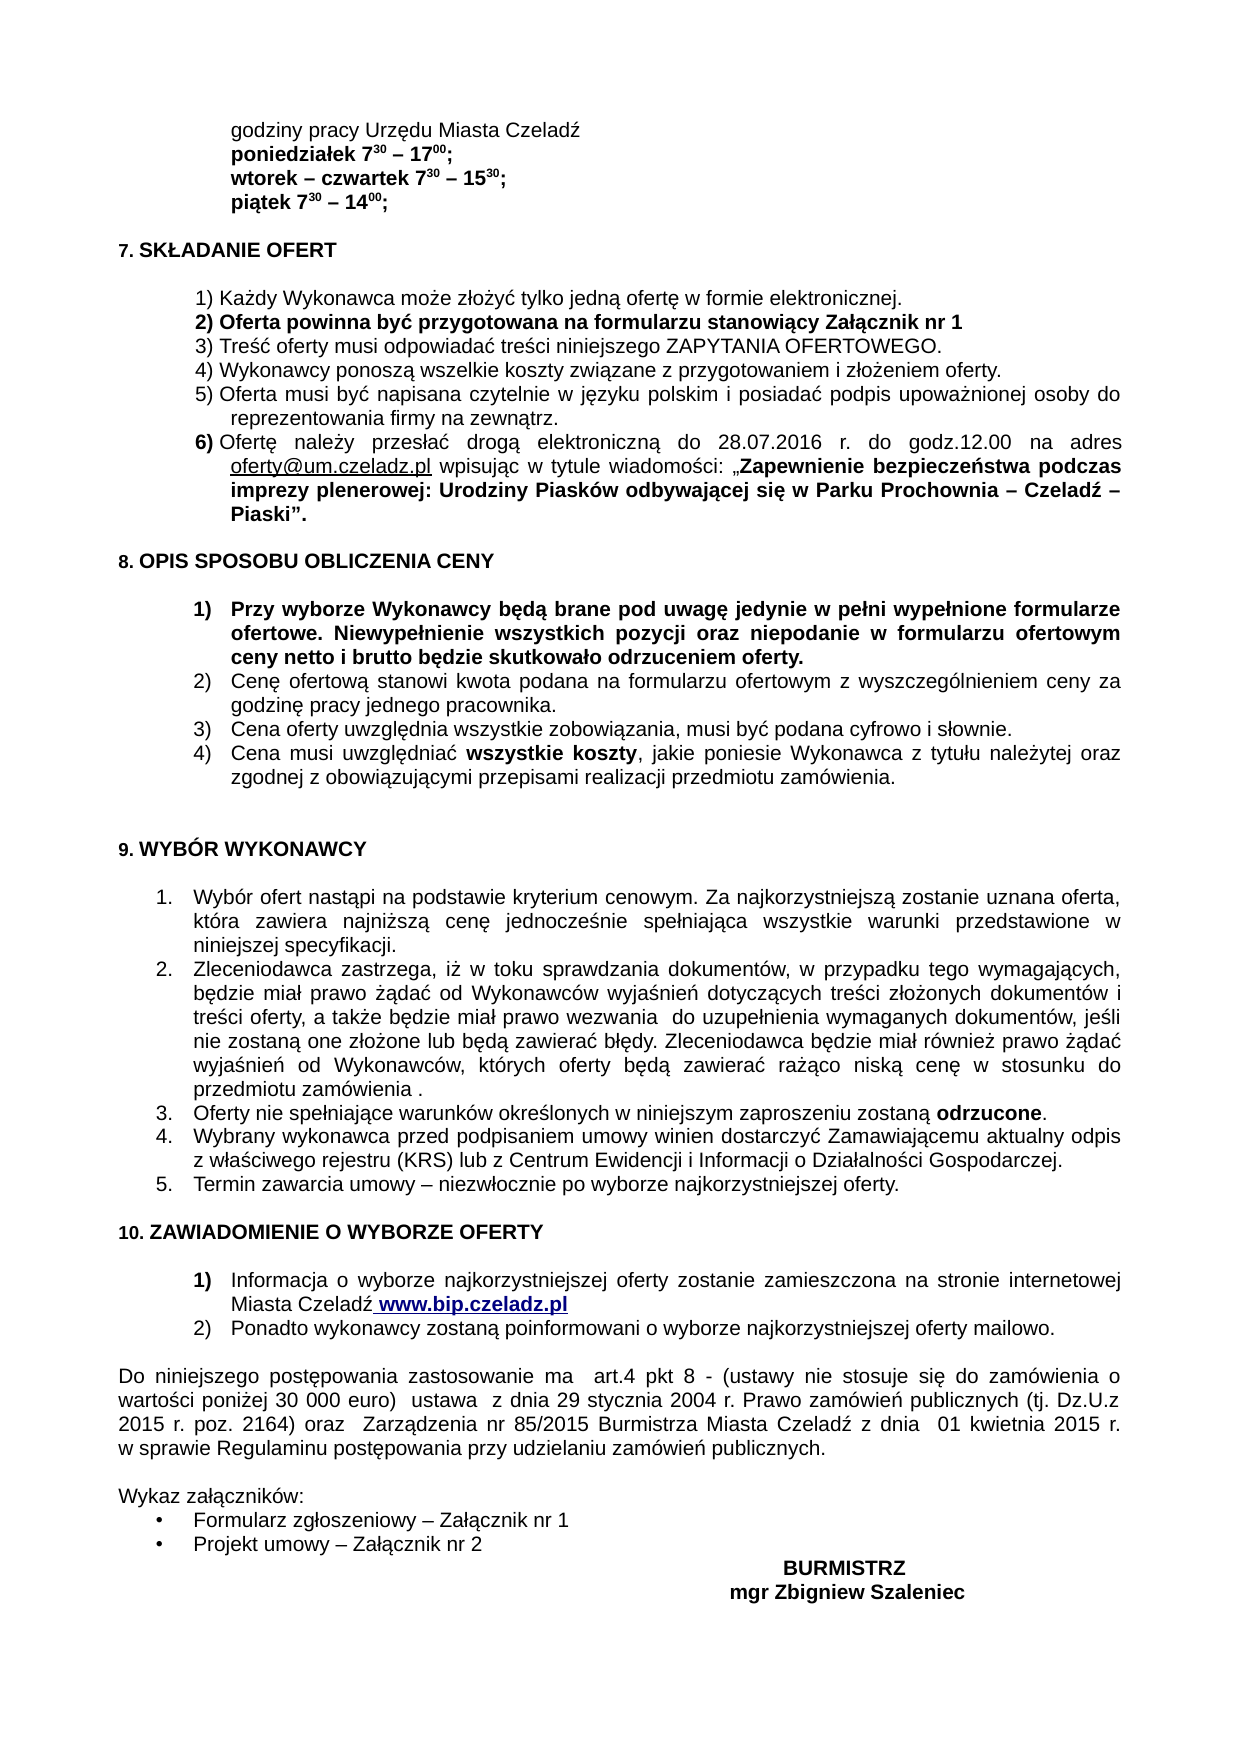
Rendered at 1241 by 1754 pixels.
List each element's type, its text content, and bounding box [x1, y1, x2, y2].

list Oferta powinna być przygotowana na formularzu stanowiący Załącznik nr 1 [195, 310, 1122, 334]
text Do niniejszego postępowania zastosowanie ma art.4 pkt 8 - (ustawy nie stosuje się do zamówienia o wartości poniżej 30 000 euro) ustawa z dnia 29 stycznia 2004 r. Prawo zamówień publicznych (tj. Dz.U.z 2015 r. poz. 2164) oraz Zarządzenia nr 85/2015 Burmistrza Miasta Czeladź z dnia 01 kwietnia 2015 r. w sprawie Regulaminu postępowania przy udzielaniu zamówień publicznych. [118, 1364, 1122, 1460]
list Wybór ofert nastąpi na podstawie kryterium cenowym. Za najkorzystniejszą zostanie uznana oferta, która zawiera najniższą cenę jednocześnie spełniająca wszystkie warunki przedstawione w niniejszej specyfikacji. [156, 885, 1122, 957]
list Cena musi uwzględniać wszystkie koszty, jakie poniesie Wykonawca z tytułu należytej oraz zgodnej z obowiązującymi przepisami realizacji przedmiotu zamówienia. [193, 741, 1122, 789]
list Zleceniodawca zastrzega, iż w toku sprawdzania dokumentów, w przypadku tego wymagających, będzie miał prawo żądać od Wykonawców wyjaśnień dotyczących treści złożonych dokumentów i treści oferty, a także będzie miał prawo wezwania do uzupełnienia wymaganych dokumentów, jeśli nie zostaną one złożone lub będą zawierać błędy. Zleceniodawca będzie miał również prawo żądać wyjaśnień od Wykonawców, których oferty będą zawierać rażąco niską cenę w stosunku do przedmiotu zamówienia . [156, 957, 1122, 1100]
list Treść oferty musi odpowiadać treści niniejszego ZAPYTANIA OFERTOWEGO. [195, 334, 1122, 358]
list piątek 730 – 1400; [177, 190, 1122, 214]
list Wybrany wykonawca przed podpisaniem umowy winien dostarczyć Zamawiającemu aktualny odpis z właściwego rejestru (KRS) lub z Centrum Ewidencji i Informacji o Działalności Gospodarczej. [156, 1124, 1122, 1172]
list Cena oferty uwzględnia wszystkie zobowiązania, musi być podana cyfrowo i słownie. [193, 717, 1122, 741]
list Wykonawcy ponoszą wszelkie koszty związane z przygotowaniem i złożeniem oferty. [195, 358, 1122, 382]
list wtorek – czwartek 730 – 1530; [177, 166, 1122, 190]
list Cenę ofertową stanowi kwota podana na formularzu ofertowym z wyszczególnieniem ceny za godzinę pracy jednego pracownika. [193, 669, 1122, 717]
list Każdy Wykonawca może złożyć tylko jedną ofertę w formie elektronicznej. [195, 286, 1122, 310]
list mgr Zbigniew Szaleniec [156, 1580, 1122, 1604]
list ZAWIADOMIENIE O WYBORZE OFERTY [118, 1220, 1122, 1244]
list BURMISTRZ [156, 1556, 1122, 1580]
list Ponadto wykonawcy zostaną poinformowani o wyborze najkorzystniejszej oferty mailowo. [193, 1316, 1122, 1340]
list WYBÓR WYKONAWCY [118, 837, 1122, 861]
list godziny pracy Urzędu Miasta Czeladź [177, 118, 1122, 142]
list Przy wyborze Wykonawcy będą brane pod uwagę jedynie w pełni wypełnione formularze ofertowe. Niewypełnienie wszystkich pozycji oraz niepodanie w formularzu ofertowym ceny netto i brutto będzie skutkowało odrzuceniem oferty. [193, 597, 1122, 669]
list Projekt umowy – Załącznik nr 2 [156, 1532, 1122, 1556]
list SKŁADANIE OFERT [118, 238, 1122, 262]
list Oferty nie spełniające warunków określonych w niniejszym zaproszeniu zostaną odrzucone. [156, 1100, 1122, 1124]
list Informacja o wyborze najkorzystniejszej oferty zostanie zamieszczona na stronie internetowej Miasta Czeladź www.bip.czeladz.pl [193, 1268, 1122, 1316]
text Wykaz załączników: [118, 1484, 1122, 1508]
list Oferta musi być napisana czytelnie w języku polskim i posiadać podpis upoważnionej osoby do reprezentowania firmy na zewnątrz. [195, 382, 1122, 429]
list Formularz zgłoszeniowy – Załącznik nr 1 [156, 1508, 1122, 1532]
list Ofertę należy przesłać drogą elektroniczną do 28.07.2016 r. do godz.12.00 na adres oferty@um.czeladz.pl wpisując w tytule wiadomości: „Zapewnienie bezpieczeństwa podczas imprezy plenerowej: Urodziny Piasków odbywającej się w Parku Prochownia – Czeladź – Piaski”. [195, 429, 1122, 525]
list Termin zawarcia umowy – niezwłocznie po wyborze najkorzystniejszej oferty. [156, 1172, 1122, 1196]
list OPIS SPOSOBU OBLICZENIA CENY [118, 549, 1122, 573]
list poniedziałek 730 – 1700; [177, 142, 1122, 166]
